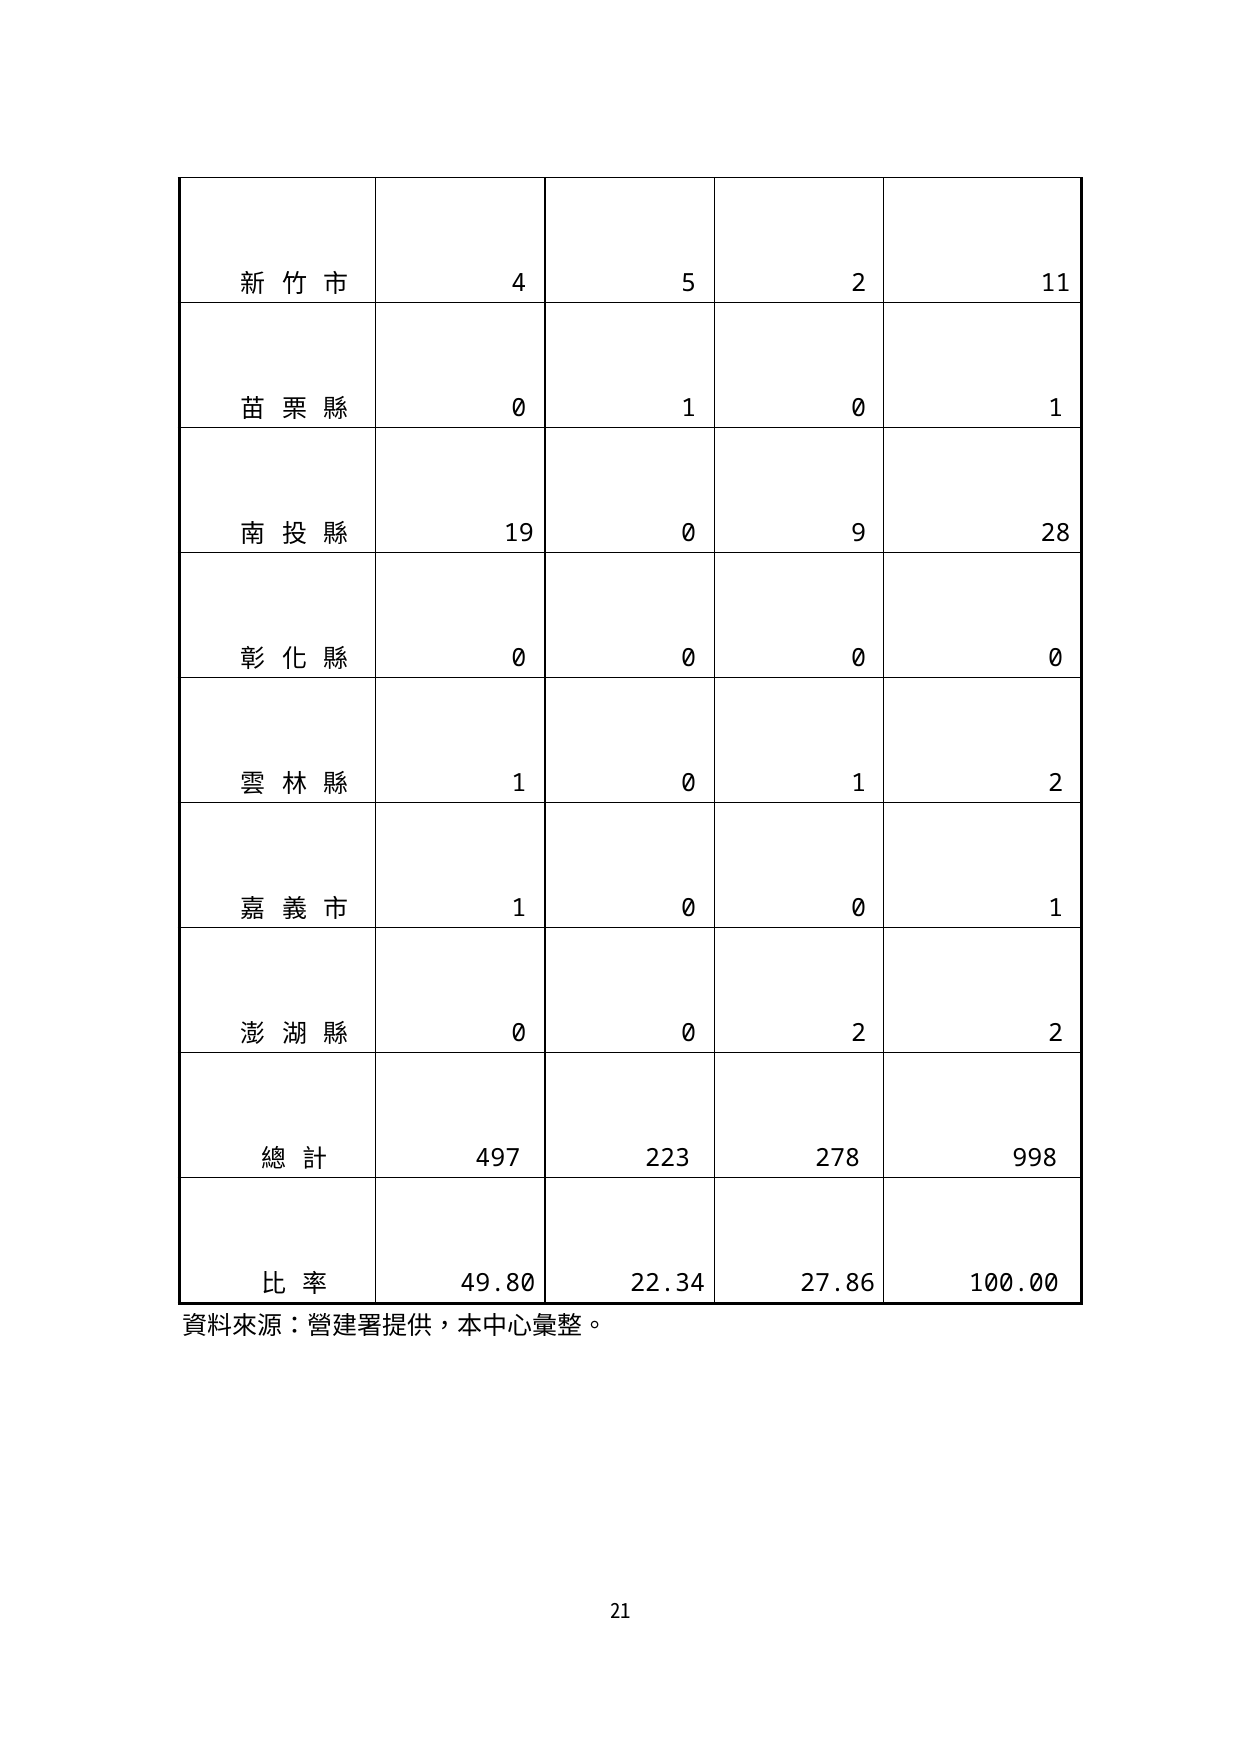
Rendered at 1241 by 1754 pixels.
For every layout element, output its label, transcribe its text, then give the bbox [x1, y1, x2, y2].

table_cell 苗栗縣 [181, 303, 375, 427]
table_cell 0 [546, 428, 714, 552]
table_cell 27.86 [715, 1178, 883, 1302]
table_cell 11 [884, 178, 1080, 302]
table_cell 0 [715, 803, 883, 927]
table_cell 0 [376, 928, 544, 1052]
table_cell 28 [884, 428, 1080, 552]
table_cell 49.80 [376, 1178, 544, 1302]
table_cell 澎湖縣 [181, 928, 375, 1052]
table_cell 497 [376, 1053, 544, 1177]
table_cell 1 [884, 303, 1080, 427]
table_cell 278 [715, 1053, 883, 1177]
table_cell 南投縣 [181, 428, 375, 552]
table_cell 0 [376, 303, 544, 427]
table_cell 嘉義市 [181, 803, 375, 927]
table_cell 1 [376, 678, 544, 802]
table_cell 9 [715, 428, 883, 552]
table_cell 1 [376, 803, 544, 927]
table_cell 雲林縣 [181, 678, 375, 802]
table_cell 1 [715, 678, 883, 802]
table_cell 0 [715, 553, 883, 677]
table_cell 2 [715, 178, 883, 302]
table_cell 2 [884, 928, 1080, 1052]
table_cell 100.00 [884, 1178, 1080, 1302]
table_cell 0 [546, 678, 714, 802]
table_cell 19 [376, 428, 544, 552]
table_cell 0 [546, 803, 714, 927]
table_cell 2 [884, 678, 1080, 802]
table_cell 總計 [181, 1053, 375, 1177]
table_cell 新竹市 [181, 178, 375, 302]
table_cell 1 [546, 303, 714, 427]
table_cell 0 [546, 553, 714, 677]
table_cell 0 [376, 553, 544, 677]
table_cell 5 [546, 178, 714, 302]
table_cell 比率 [181, 1178, 375, 1302]
table_cell 0 [715, 303, 883, 427]
table_cell 998 [884, 1053, 1080, 1177]
table_cell 彰化縣 [181, 553, 375, 677]
table_cell 0 [546, 928, 714, 1052]
table_cell 22.34 [546, 1178, 714, 1302]
table_cell 1 [884, 803, 1080, 927]
table_cell 4 [376, 178, 544, 302]
table_cell 223 [546, 1053, 714, 1177]
text 資料來源：營建署提供，本中心彙整。 [183, 1305, 1084, 1342]
table_cell 2 [715, 928, 883, 1052]
table_cell 0 [884, 553, 1080, 677]
